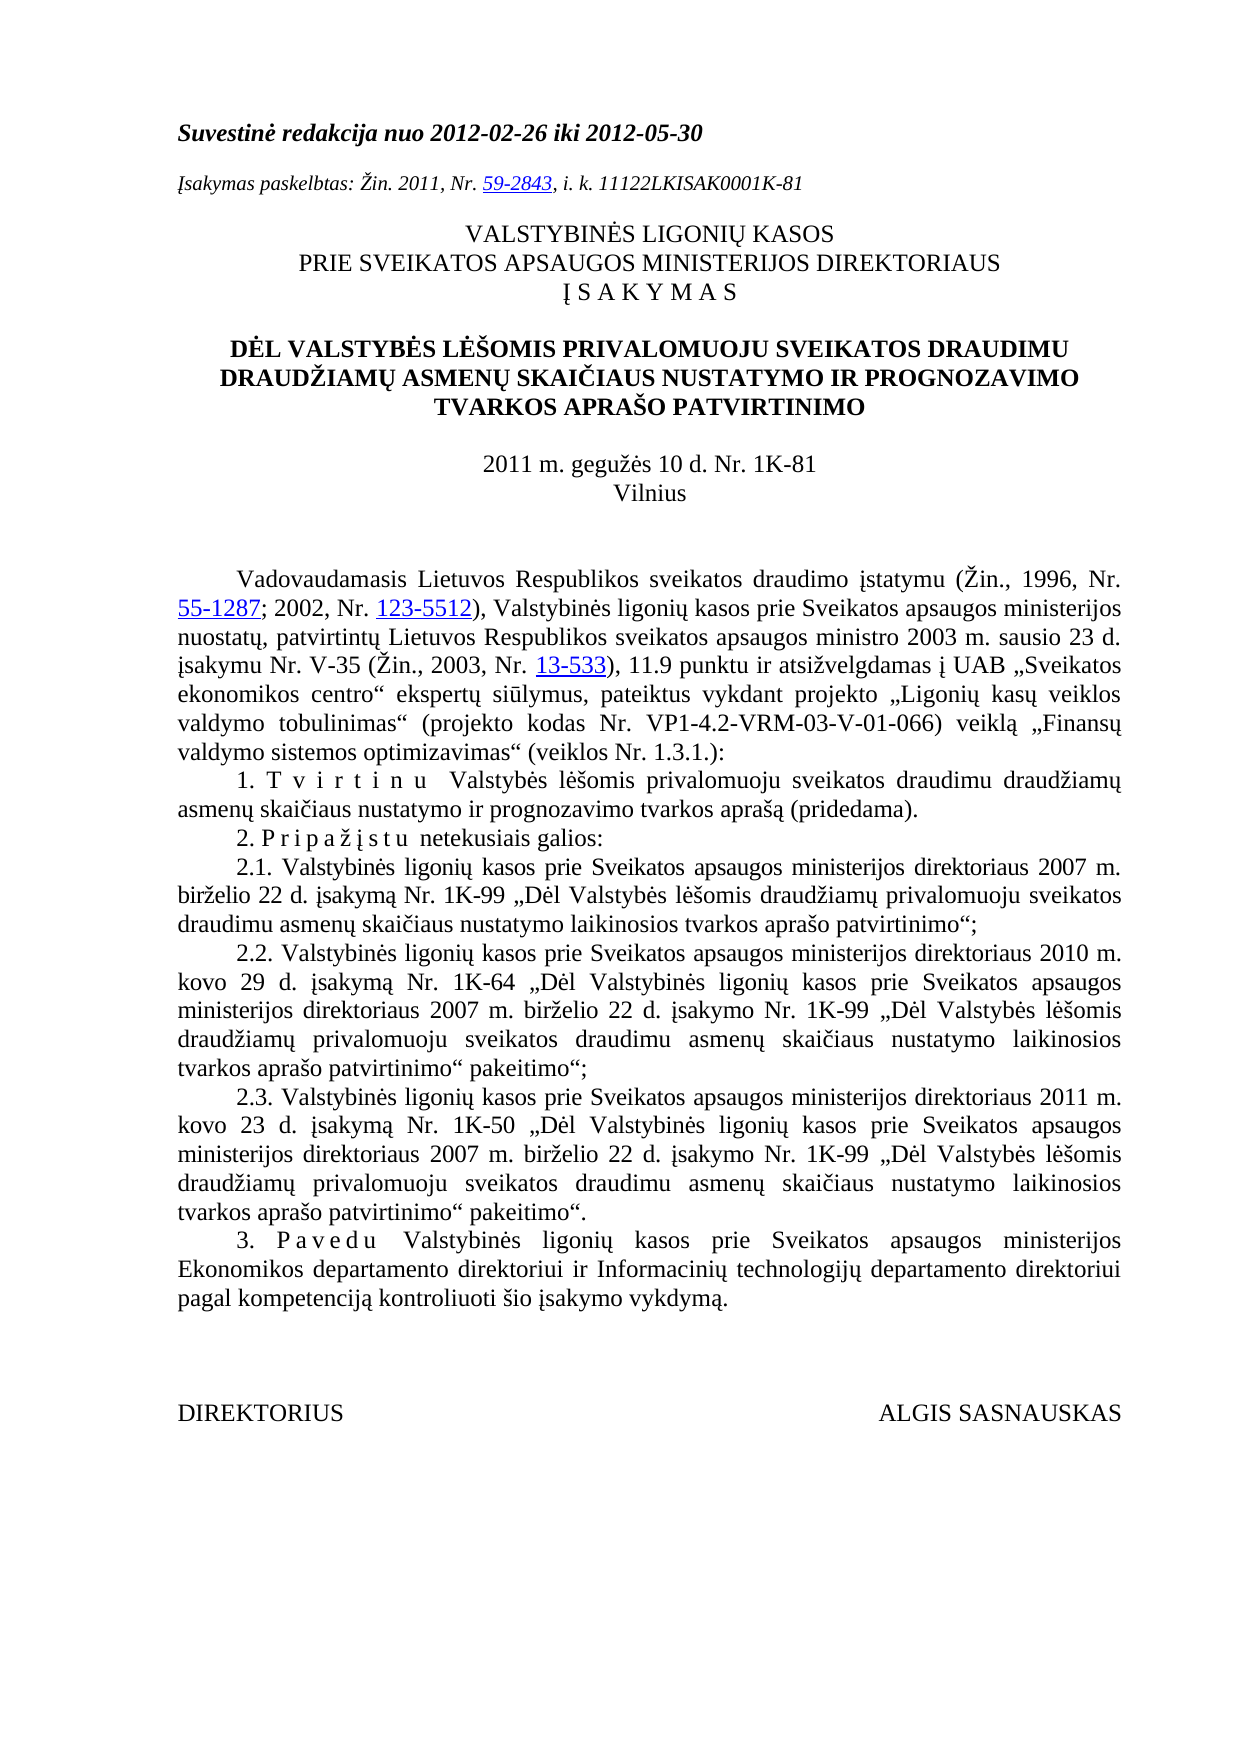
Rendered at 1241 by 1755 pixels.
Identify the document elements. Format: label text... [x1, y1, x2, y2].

text 3. Pavedu Valstybinės ligonių kasos prie Sveikatos apsaugos ministerijos Ekonomikos departamento direktoriui ir Informacinių technologijų departamento direktoriui pagal kompetenciją kontroliuoti šio įsakymo vykdymą. [177, 1225, 1122, 1312]
text 2. Pripažįstu netekusiais galios: [177, 823, 1122, 852]
text 2011 m. gegužės 10 d. Nr. 1K-81 [177, 449, 1122, 478]
text Į S A K Y M A S [177, 277, 1122, 305]
text 2.1. Valstybinės ligonių kasos prie Sveikatos apsaugos ministerijos direktoriaus 2007 m. birželio 22 d. įsakymą Nr. 1K-99 „Dėl Valstybės lėšomis draudžiamų privalomuoju sveikatos draudimu asmenų skaičiaus nustatymo laikinosios tvarkos aprašo patvirtinimo“; [177, 852, 1122, 938]
text Direktorius Algis Sasnauskas [177, 1398, 1122, 1427]
text 2.2. Valstybinės ligonių kasos prie Sveikatos apsaugos ministerijos direktoriaus 2010 m. kovo 29 d. įsakymą Nr. 1K-64 „Dėl Valstybinės ligonių kasos prie Sveikatos apsaugos ministerijos direktoriaus 2007 m. birželio 22 d. įsakymo Nr. 1K-99 „Dėl Valstybės lėšomis draudžiamų privalomuoju sveikatos draudimu asmenų skaičiaus nustatymo laikinosios tvarkos aprašo patvirtinimo“ pakeitimo“; [177, 938, 1122, 1082]
text Įsakymas paskelbtas: Žin. 2011, Nr. 59-2843, i. k. 11122LKISAK0001K-81 [177, 171, 1122, 195]
text Suvestinė redakcija nuo 2012-02-26 iki 2012-05-30 [177, 118, 1122, 147]
text 2.3. Valstybinės ligonių kasos prie Sveikatos apsaugos ministerijos direktoriaus 2011 m. kovo 23 d. įsakymą Nr. 1K-50 „Dėl Valstybinės ligonių kasos prie Sveikatos apsaugos ministerijos direktoriaus 2007 m. birželio 22 d. įsakymo Nr. 1K-99 „Dėl Valstybės lėšomis draudžiamų privalomuoju sveikatos draudimu asmenų skaičiaus nustatymo laikinosios tvarkos aprašo patvirtinimo“ pakeitimo“. [177, 1082, 1122, 1225]
text DĖL VALSTYBĖS LĖŠOMIS PRIVALOMUOJU SVEIKATOS DRAUDIMU DRAUDŽIAMŲ ASMENŲ SKAIČIAUS NUSTATYMO IR PROGNOZAVIMO TVARKOS APRAŠO PATVIRTINIMO [177, 334, 1122, 420]
text PRIE SVEIKATOS APSAUGOS MINISTERIJOS DIREKTORIAUS [177, 248, 1122, 277]
text 1. T v i r t i n u Valstybės lėšomis privalomuoju sveikatos draudimu draudžiamų asmenų skaičiaus nustatymo ir prognozavimo tvarkos aprašą (pridedama). [177, 765, 1122, 823]
text Vadovaudamasis Lietuvos Respublikos sveikatos draudimo įstatymu (Žin., 1996, Nr. 55-1287; 2002, Nr. 123-5512), Valstybinės ligonių kasos prie Sveikatos apsaugos ministerijos nuostatų, patvirtintų Lietuvos Respublikos sveikatos apsaugos ministro 2003 m. sausio 23 d. įsakymu Nr. V-35 (Žin., 2003, Nr. 13-533), 11.9 punktu ir atsižvelgdamas į UAB „Sveikatos ekonomikos centro“ ekspertų siūlymus, pateiktus vykdant projekto „Ligonių kasų veiklos valdymo tobulinimas“ (projekto kodas Nr. VP1-4.2-VRM-03-V-01-066) veiklą „Finansų valdymo sistemos optimizavimas“ (veiklos Nr. 1.3.1.): [177, 564, 1122, 765]
text VALSTYBINĖS LIGONIŲ KASOS [177, 219, 1122, 248]
text Vilnius [177, 478, 1122, 507]
